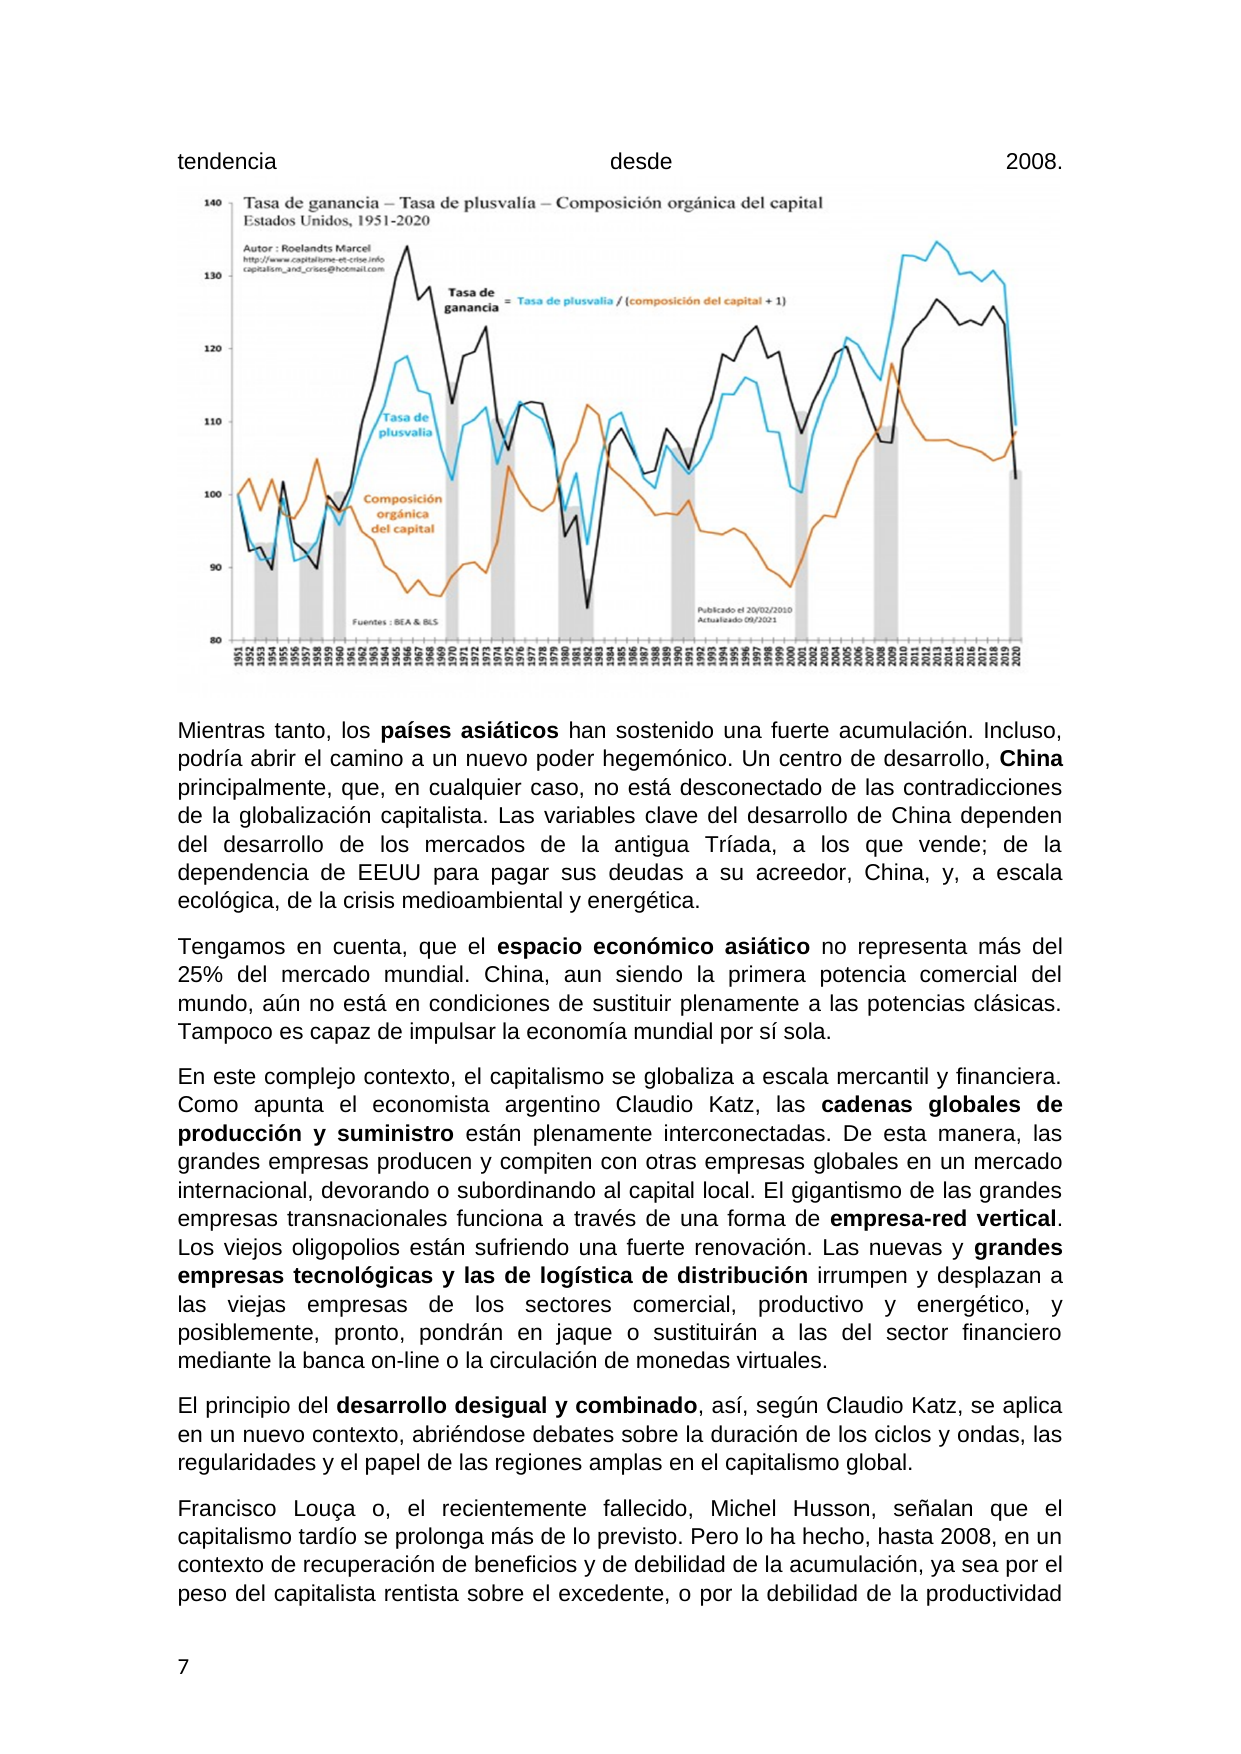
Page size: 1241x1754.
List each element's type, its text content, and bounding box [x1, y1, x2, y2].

text En este complejo contexto, el capitalismo se globaliza a escala mercantil y financiera. Como apunta el economista argentino Claudio Katz, las cadenas globales de producción y suministro están plenamente interconectadas. De esta manera, las grandes empresas producen y compiten con otras empresas globales en un mercado internacional, devorando o subordinando al capital local. El gigantismo de las grandes empresas transnacionales funciona a través de una forma de empresa-red vertical. Los viejos oligopolios están sufriendo una fuerte renovación. Las nuevas y grandes empresas tecnológicas y las de logística de distribución irrumpen y desplazan a las viejas empresas de los sectores comercial, productivo y energético, y posiblemente, pronto, pondrán en jaque o sustituirán a las del sector financiero mediante la banca on-line o la circulación de monedas virtuales. [177, 1063, 1063, 1374]
text Tengamos en cuenta, que el espacio económico asiático no representa más del 25% del mercado mundial. China, aun siendo la primera potencia comercial del mundo, aún no está en condiciones de sustituir plenamente a las potencias clásicas. Tampoco es capaz de impulsar la economía mundial por sí sola. [177, 933, 1063, 1044]
picture [177, 176, 1061, 698]
text Mientras tanto, los países asiáticos han sostenido una fuerte acumulación. Incluso, podría abrir el camino a un nuevo poder hegemónico. Un centro de desarrollo, China principalmente, que, en cualquier caso, no está desconectado de las contradicciones de la globalización capitalista. Las variables clave del desarrollo de China dependen del desarrollo de los mercados de la antigua Tríada, a los que vende; de la dependencia de EEUU para pagar sus deudas a su acreedor, China, y, a escala ecológica, de la crisis medioambiental y energética. [177, 717, 1063, 914]
text Francisco Louça o, el recientemente fallecido, Michel Husson, señalan que el capitalismo tardío se prolonga más de lo previsto. Pero lo ha hecho, hasta 2008, en un contexto de recuperación de beneficios y de debilidad de la acumulación, ya sea por el peso del capitalista rentista sobre el excedente, o por la debilidad de la productividad [177, 1494, 1063, 1606]
text El principio del desarrollo desigual y combinado, así, según Claudio Katz, se aplica en un nuevo contexto, abriéndose debates sobre la duración de los ciclos y ondas, las regularidades y el papel de las regiones amplas en el capitalismo global. [177, 1392, 1063, 1476]
text tendencia desde 2008. [177, 148, 1063, 698]
